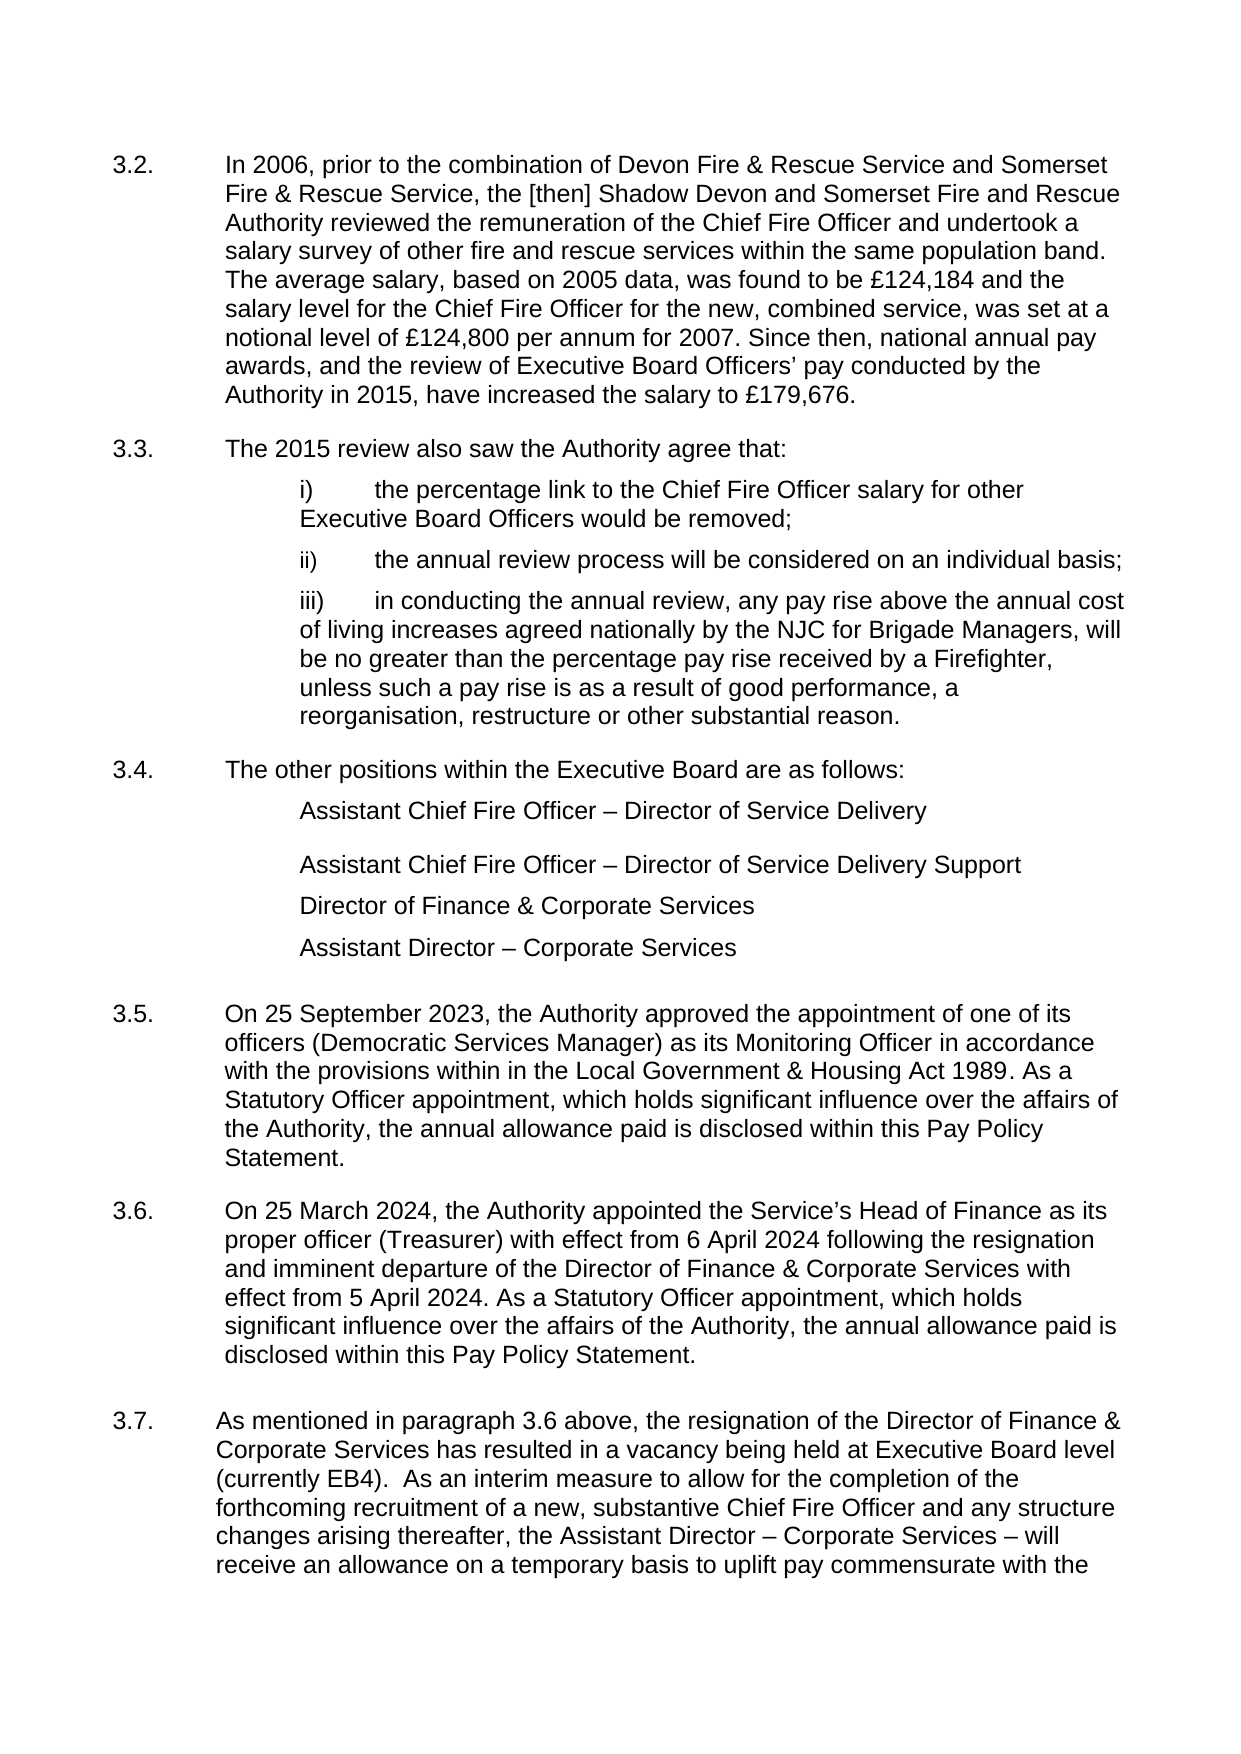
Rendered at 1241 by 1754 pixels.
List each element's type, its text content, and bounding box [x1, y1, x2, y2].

text Assistant Director – Corporate Services [112, 932, 1128, 961]
list the percentage link to the Chief Fire Officer salary for other Executive Board Officers would be removed; [299, 475, 1128, 532]
list In 2006, prior to the combination of Devon Fire & Rescue Service and Somerset Fire & Rescue Service, the [then] Shadow Devon and Somerset Fire and Rescue Authority reviewed the remuneration of the Chief Fire Officer and undertook a salary survey of other fire and rescue services within the same population band. The average salary, based on 2005 data, was found to be £124,184 and the salary level for the Chief Fire Officer for the new, combined service, was set at a notional level of £124,800 per annum for 2007. Since then, national annual pay awards, and the review of Executive Board Officers’ pay conducted by the Authority in 2015, have increased the salary to £179,676. [112, 150, 1128, 409]
list The other positions within the Executive Board are as follows: [112, 755, 1128, 784]
text Director of Finance & Corporate Services [112, 891, 1128, 920]
list As mentioned in paragraph 3.6 above, the resignation of the Director of Finance & Corporate Services has resulted in a vacancy being held at Executive Board level (currently EB4). As an interim measure to allow for the completion of the forthcoming recruitment of a new, substantive Chief Fire Officer and any structure changes arising thereafter, the Assistant Director – Corporate Services – will receive an allowance on a temporary basis to uplift pay commensurate with the [112, 1406, 1128, 1579]
list On 25 March 2024, the Authority appointed the Service’s Head of Finance as its proper officer (Treasurer) with effect from 6 April 2024 following the resignation and imminent departure of the Director of Finance & Corporate Services with effect from 5 April 2024. As a Statutory Officer appointment, which holds significant influence over the affairs of the Authority, the annual allowance paid is disclosed within this Pay Policy Statement. [112, 1196, 1128, 1369]
list The 2015 review also saw the Authority agree that: [112, 434, 1128, 462]
text Assistant Chief Fire Officer – Director of Service Delivery Support [112, 850, 1128, 879]
text Assistant Chief Fire Officer – Director of Service Delivery [224, 796, 1128, 825]
list in conducting the annual review, any pay rise above the annual cost of living increases agreed nationally by the NJC for Brigade Managers, will be no greater than the percentage pay rise received by a Firefighter, unless such a pay rise is as a result of good performance, a reorganisation, restructure or other substantial reason. [299, 586, 1128, 730]
list On 25 September 2023, the Authority approved the appointment of one of its officers (Democratic Services Manager) as its Monitoring Officer in accordance with the provisions within in the Local Government & Housing Act 1989. As a Statutory Officer appointment, which holds significant influence over the affairs of the Authority, the annual allowance paid is disclosed within this Pay Policy Statement. [112, 999, 1128, 1171]
list the annual review process will be considered on an individual basis; [299, 545, 1128, 574]
